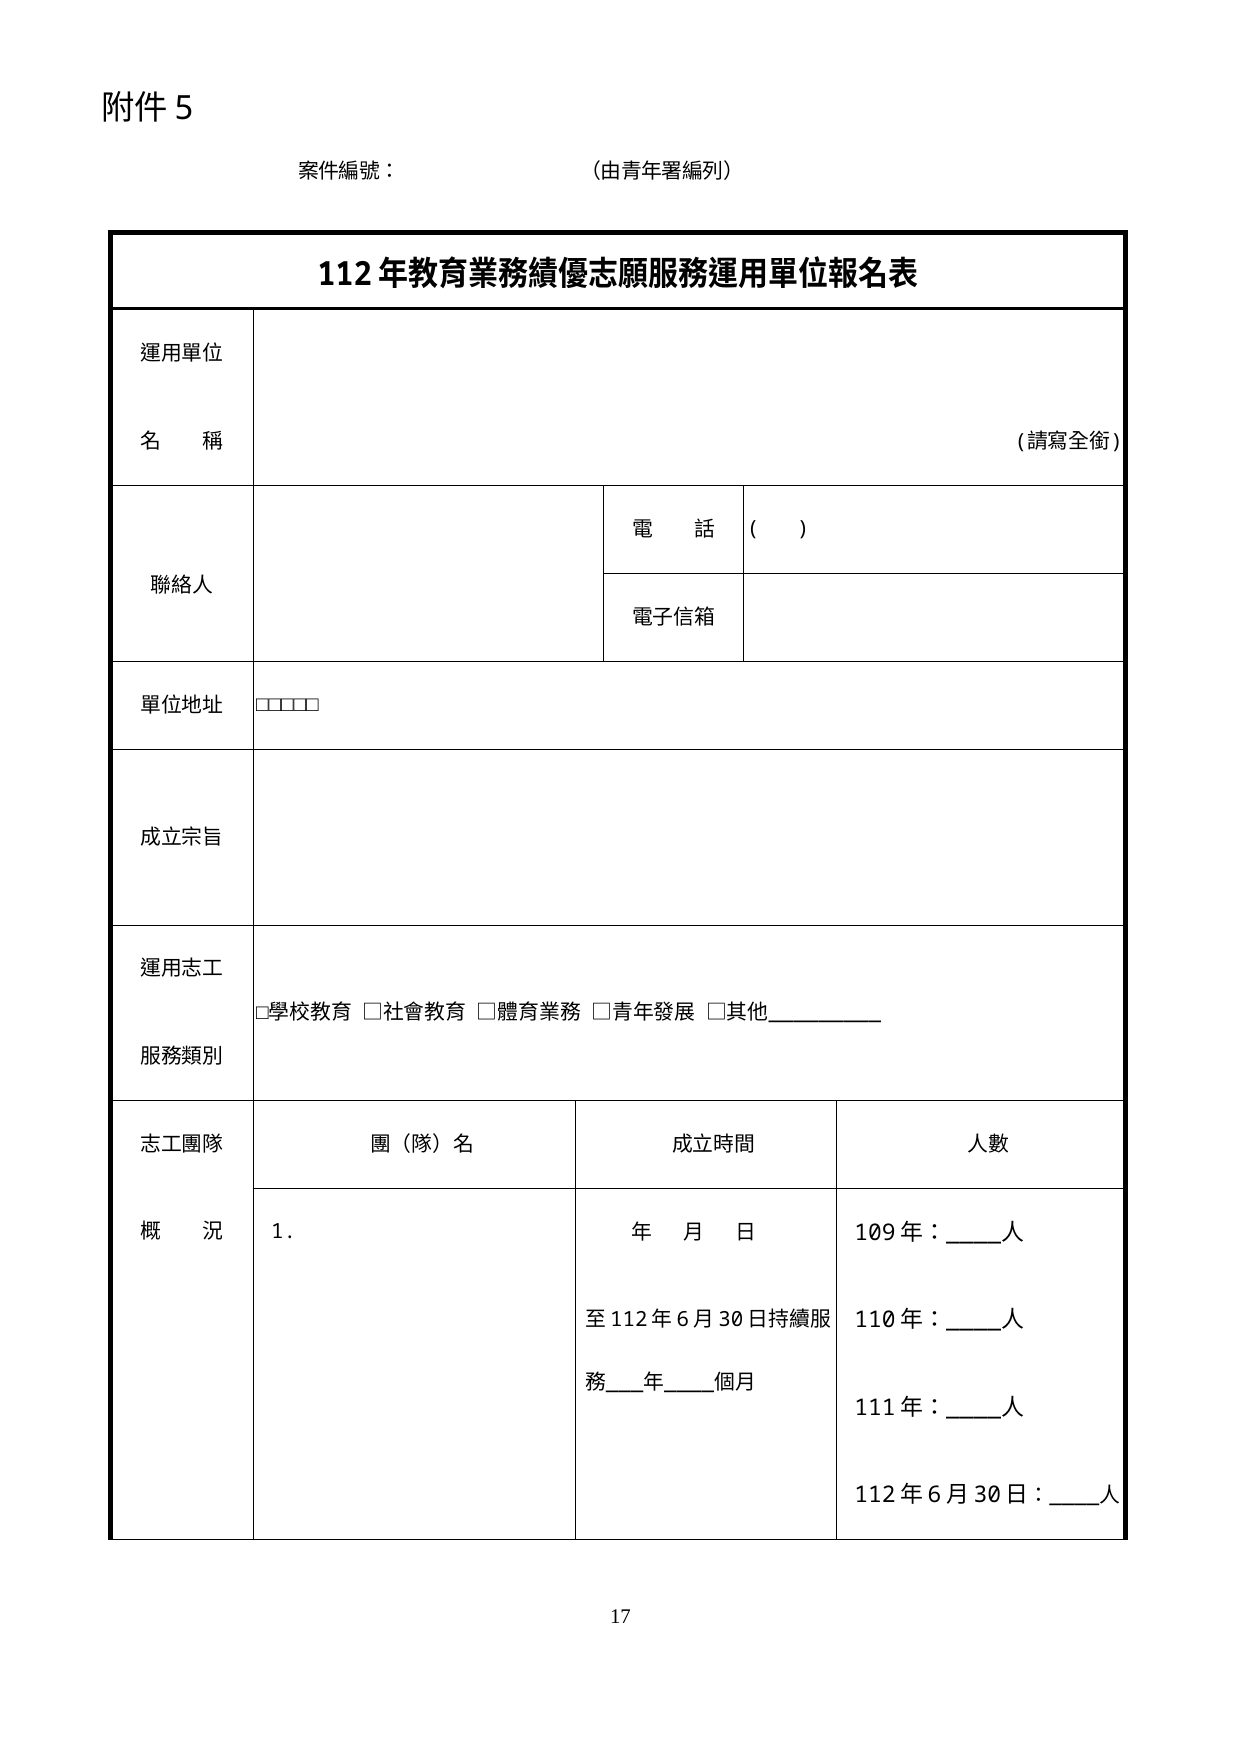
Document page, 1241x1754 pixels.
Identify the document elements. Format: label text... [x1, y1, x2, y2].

table_cell 1. [254, 1189, 575, 1539]
table_cell 成立宗旨 [113, 750, 253, 924]
table_cell 單位地址 [113, 662, 253, 749]
table_header 112年教育業務績優志願服務運用單位報名表 [113, 235, 1123, 307]
table_cell 電 話 [604, 486, 743, 573]
table_cell (請寫全銜) [254, 310, 1123, 485]
table_cell [744, 574, 1123, 661]
table_cell 109年：____人 110年：____人 111年：____人 112年6月30日：____人 [837, 1189, 1123, 1539]
table_cell 成立時間 [576, 1101, 836, 1188]
table_cell 運用單位 名 稱 [113, 310, 253, 485]
table_cell □□□□□ [254, 662, 1123, 749]
table_cell 人數 [837, 1101, 1123, 1188]
table_cell 年 月 日 至112年6月30日持續服務___年____個月 [576, 1189, 836, 1539]
table_cell 聯絡人 [113, 486, 253, 661]
table_cell 電子信箱 [604, 574, 743, 661]
table_cell [254, 486, 603, 661]
text [86, 73, 266, 145]
table_cell □學校教育 □社會教育 □體育業務 □青年發展 □其他_________ [254, 926, 1123, 1100]
text 附件5 [101, 81, 251, 129]
table_cell 志工團隊 概 況 [113, 1101, 253, 1539]
table_cell 團（隊）名 [254, 1101, 575, 1188]
text 案件編號： （由青年署編列） [142, 127, 1128, 190]
table_cell ( ) [744, 486, 1123, 573]
table_cell [254, 750, 1123, 924]
table_cell 運用志工 服務類別 [113, 926, 253, 1100]
